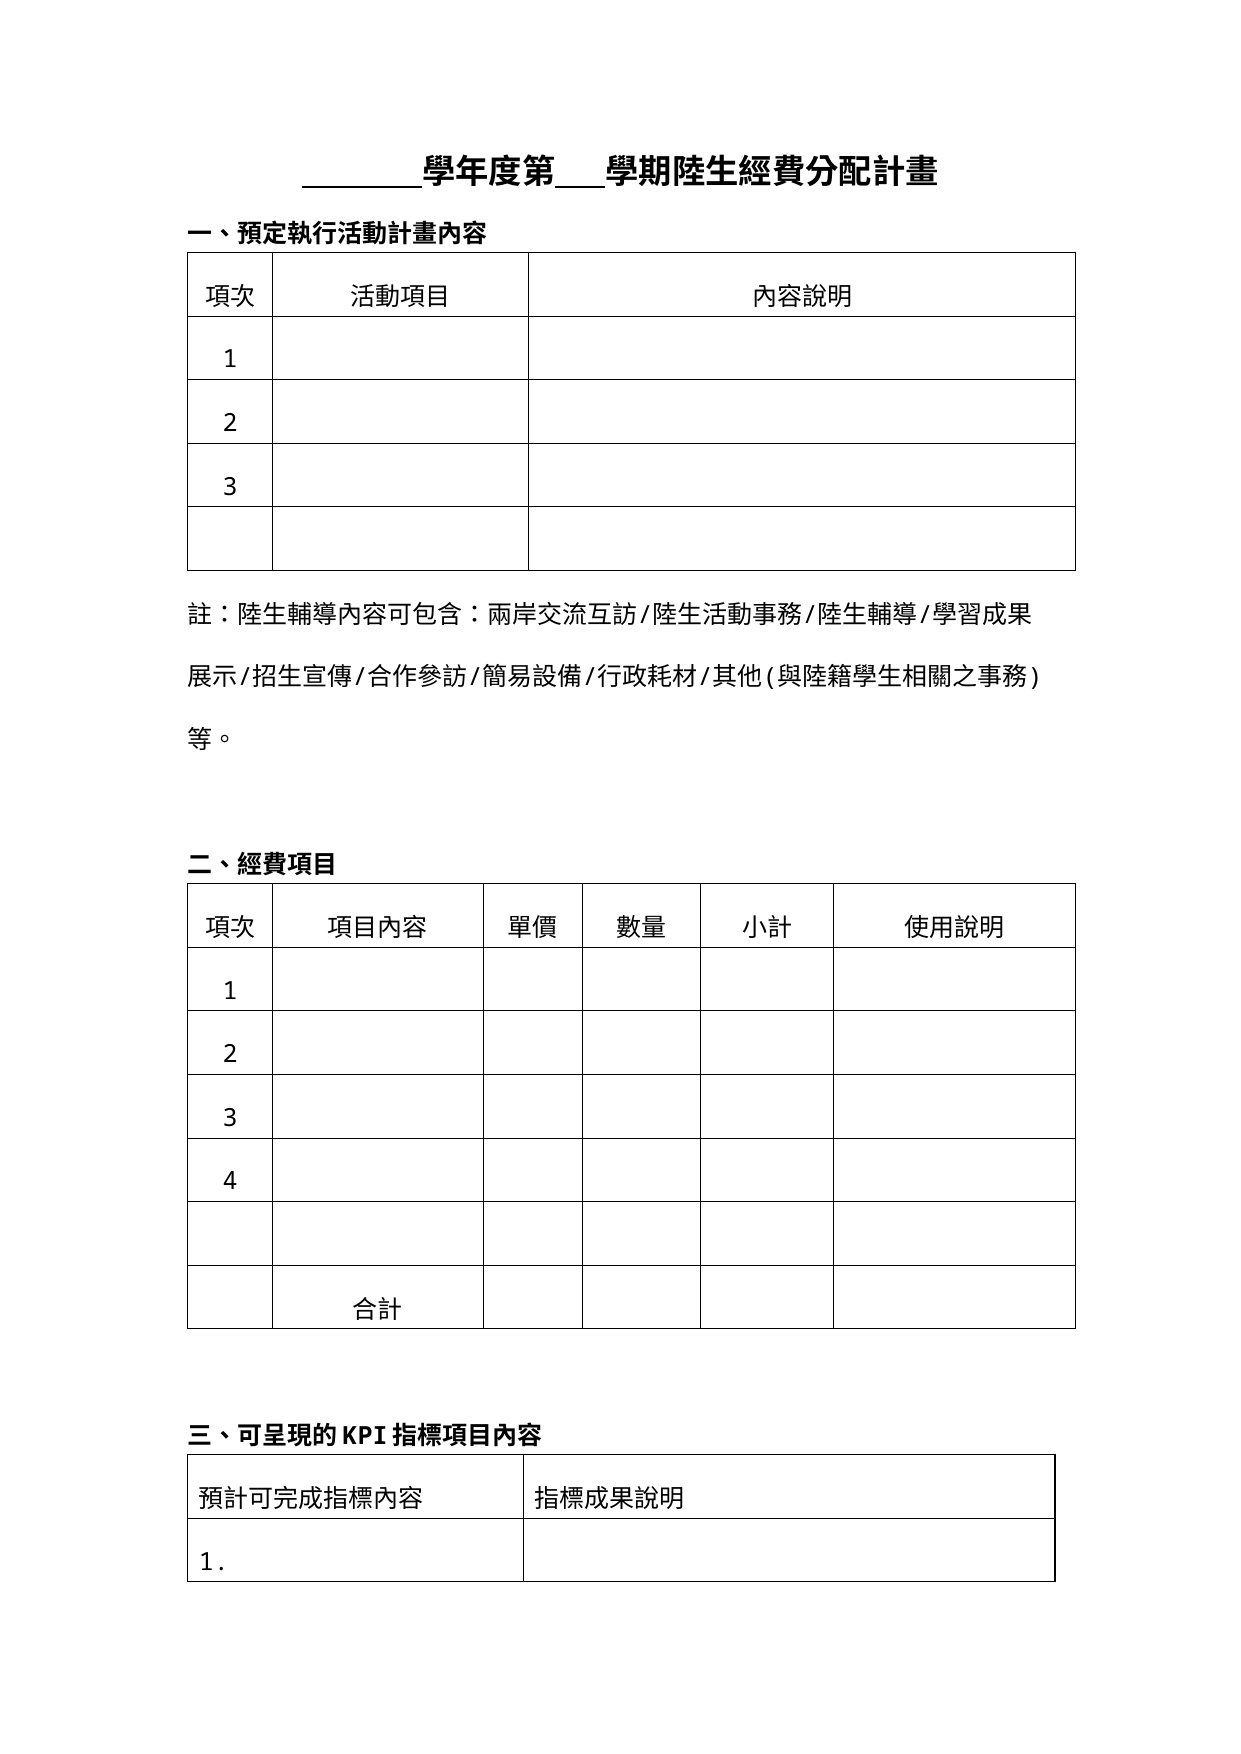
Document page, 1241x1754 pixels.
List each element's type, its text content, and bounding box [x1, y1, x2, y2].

table_cell [834, 948, 1075, 1010]
table_cell [273, 1075, 483, 1137]
table_cell [273, 948, 483, 1010]
table_cell [834, 1139, 1075, 1201]
table_cell 2 [188, 1011, 272, 1074]
table_cell [188, 507, 272, 570]
text 二、經費項目 [187, 821, 1053, 883]
table_header 預計可完成指標內容 [188, 1455, 523, 1518]
table_cell [273, 317, 528, 379]
table_cell 1 [188, 948, 272, 1010]
text 一、預定執行活動計畫內容 [187, 189, 1053, 252]
table_header 項目內容 [273, 884, 483, 947]
table_cell [188, 1266, 272, 1328]
table_cell [529, 317, 1075, 379]
table_cell 1. [188, 1519, 523, 1581]
table_cell [273, 1139, 483, 1201]
table_cell [524, 1519, 1054, 1581]
table_cell [273, 380, 528, 443]
table_cell [583, 1075, 700, 1137]
table_header 內容說明 [529, 253, 1075, 316]
table_header 小計 [701, 884, 833, 947]
table_header 使用說明 [834, 884, 1075, 947]
table_cell [583, 1139, 700, 1201]
table_cell [273, 507, 528, 570]
table_cell [273, 444, 528, 506]
table_cell [484, 1202, 582, 1264]
table_cell [701, 1011, 833, 1074]
table_cell [273, 1202, 483, 1264]
table_cell [701, 1075, 833, 1137]
table_cell 合計 [273, 1266, 483, 1328]
table_header 項次 [188, 884, 272, 947]
table_cell [701, 1139, 833, 1201]
table_cell 1 [188, 317, 272, 379]
table_cell 4 [188, 1139, 272, 1201]
table_cell [529, 380, 1075, 443]
table_cell [834, 1266, 1075, 1328]
text 註：陸生輔導內容可包含：兩岸交流互訪/陸生活動事務/陸生輔導/學習成果展示/招生宣傳/合作參訪/簡易設備/行政耗材/其他(與陸籍學生相關之事務)等。 [187, 571, 1053, 758]
table_cell [484, 1139, 582, 1201]
table_cell [583, 1202, 700, 1264]
table_cell [701, 1202, 833, 1264]
text 三、可呈現的KPI指標項目內容 [187, 1392, 1053, 1454]
table_cell 3 [188, 444, 272, 506]
table_cell [484, 1011, 582, 1074]
table_cell [834, 1075, 1075, 1137]
table_cell [484, 948, 582, 1010]
table_cell [273, 1011, 483, 1074]
table_cell 3 [188, 1075, 272, 1137]
table_cell [834, 1011, 1075, 1074]
table_header 數量 [583, 884, 700, 947]
table_cell [701, 1266, 833, 1328]
table_cell [188, 1202, 272, 1264]
table_cell [529, 444, 1075, 506]
table_cell [484, 1266, 582, 1328]
table_header 指標成果說明 [524, 1455, 1054, 1518]
table_cell [583, 1266, 700, 1328]
table_cell [484, 1075, 582, 1137]
table_cell [834, 1202, 1075, 1264]
table_cell [583, 1011, 700, 1074]
table_cell [583, 948, 700, 1010]
table_header 項次 [188, 253, 272, 316]
table_cell 2 [188, 380, 272, 443]
text 學年度第 學期陸生經費分配計畫 [187, 127, 1053, 189]
table_header 單價 [484, 884, 582, 947]
table_cell [701, 948, 833, 1010]
table_cell [529, 507, 1075, 570]
table_header 活動項目 [273, 253, 528, 316]
